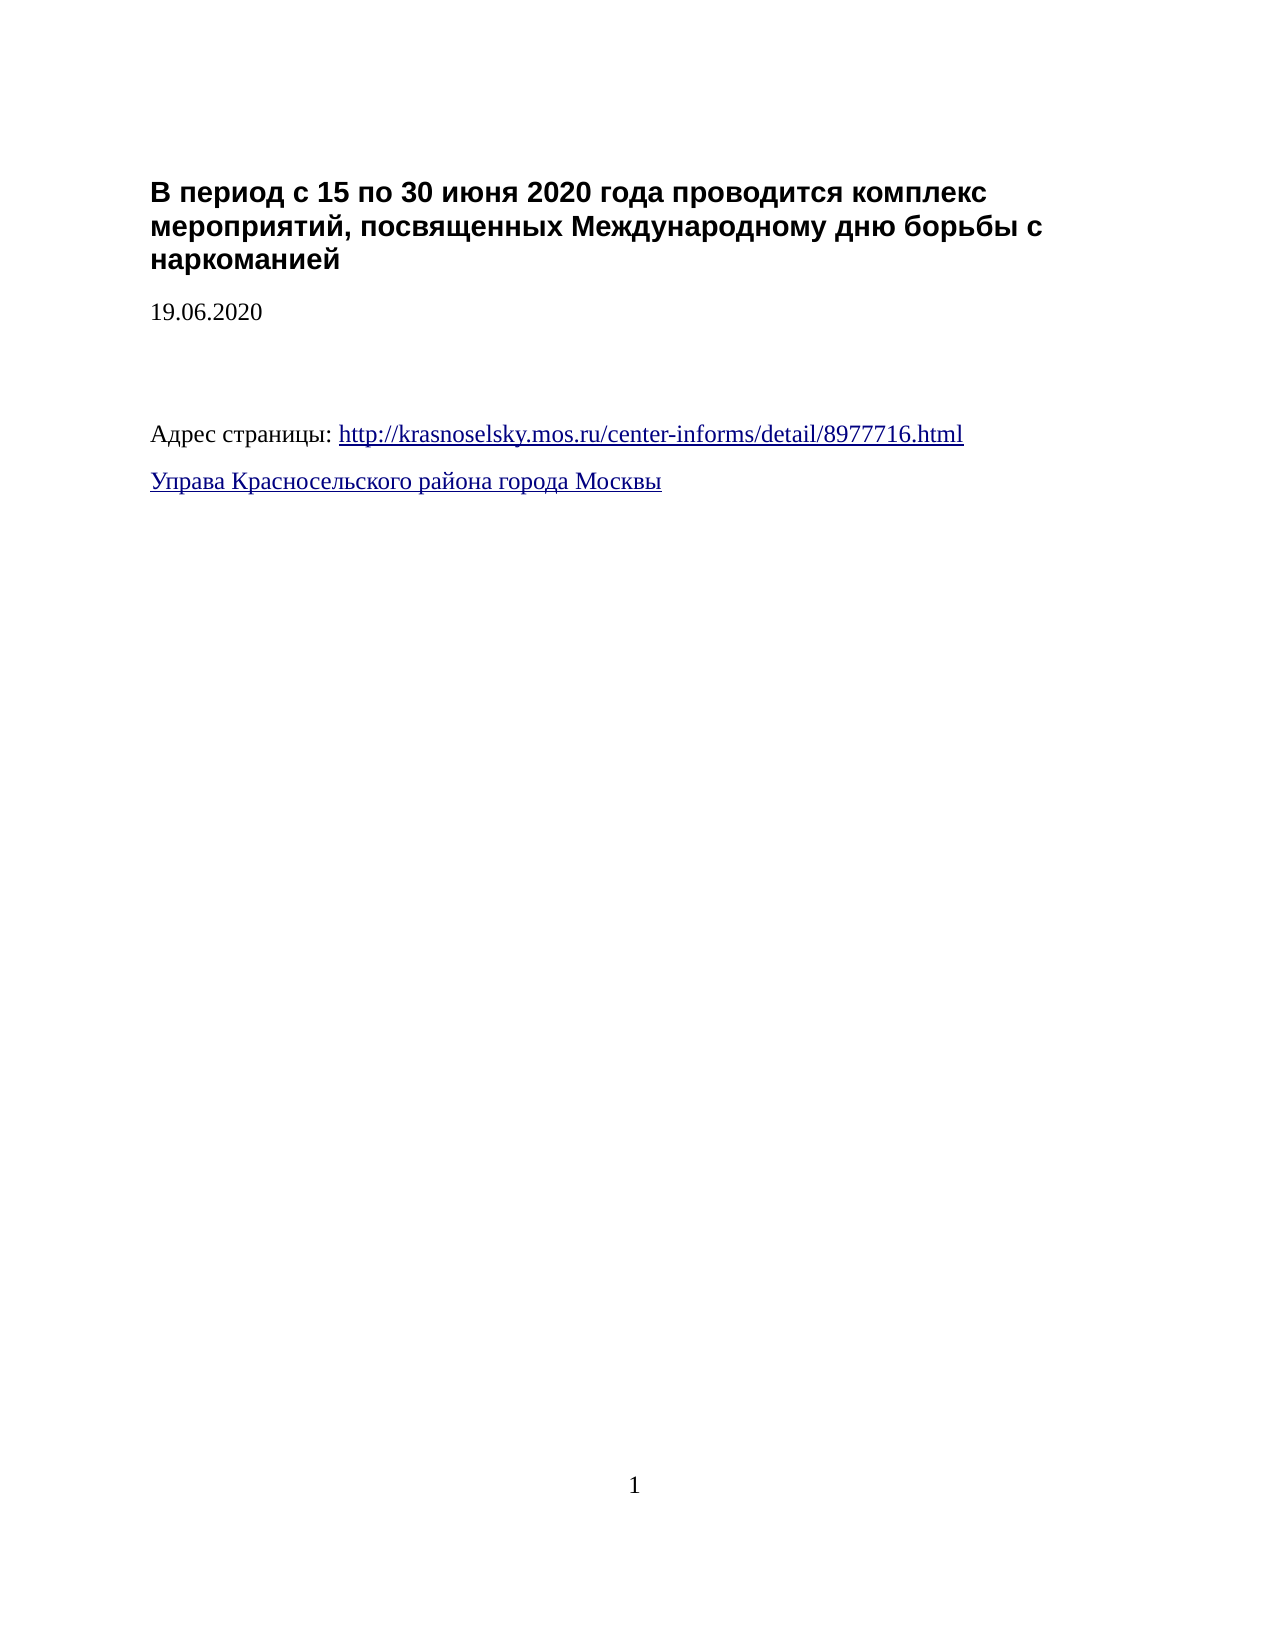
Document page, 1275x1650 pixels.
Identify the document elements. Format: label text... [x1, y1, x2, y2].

text 19.06.2020 [150, 297, 1125, 326]
subtitle В период с 15 по 30 июня 2020 года проводится комплекс мероприятий, посвященных Международному дню борьбы с наркоманией [150, 175, 1125, 276]
text Адрес страницы: http://krasnoselsky.mos.ru/center-informs/detail/8977716.html [150, 419, 1125, 448]
text Управа Красносельского района города Москвы [150, 466, 1125, 494]
